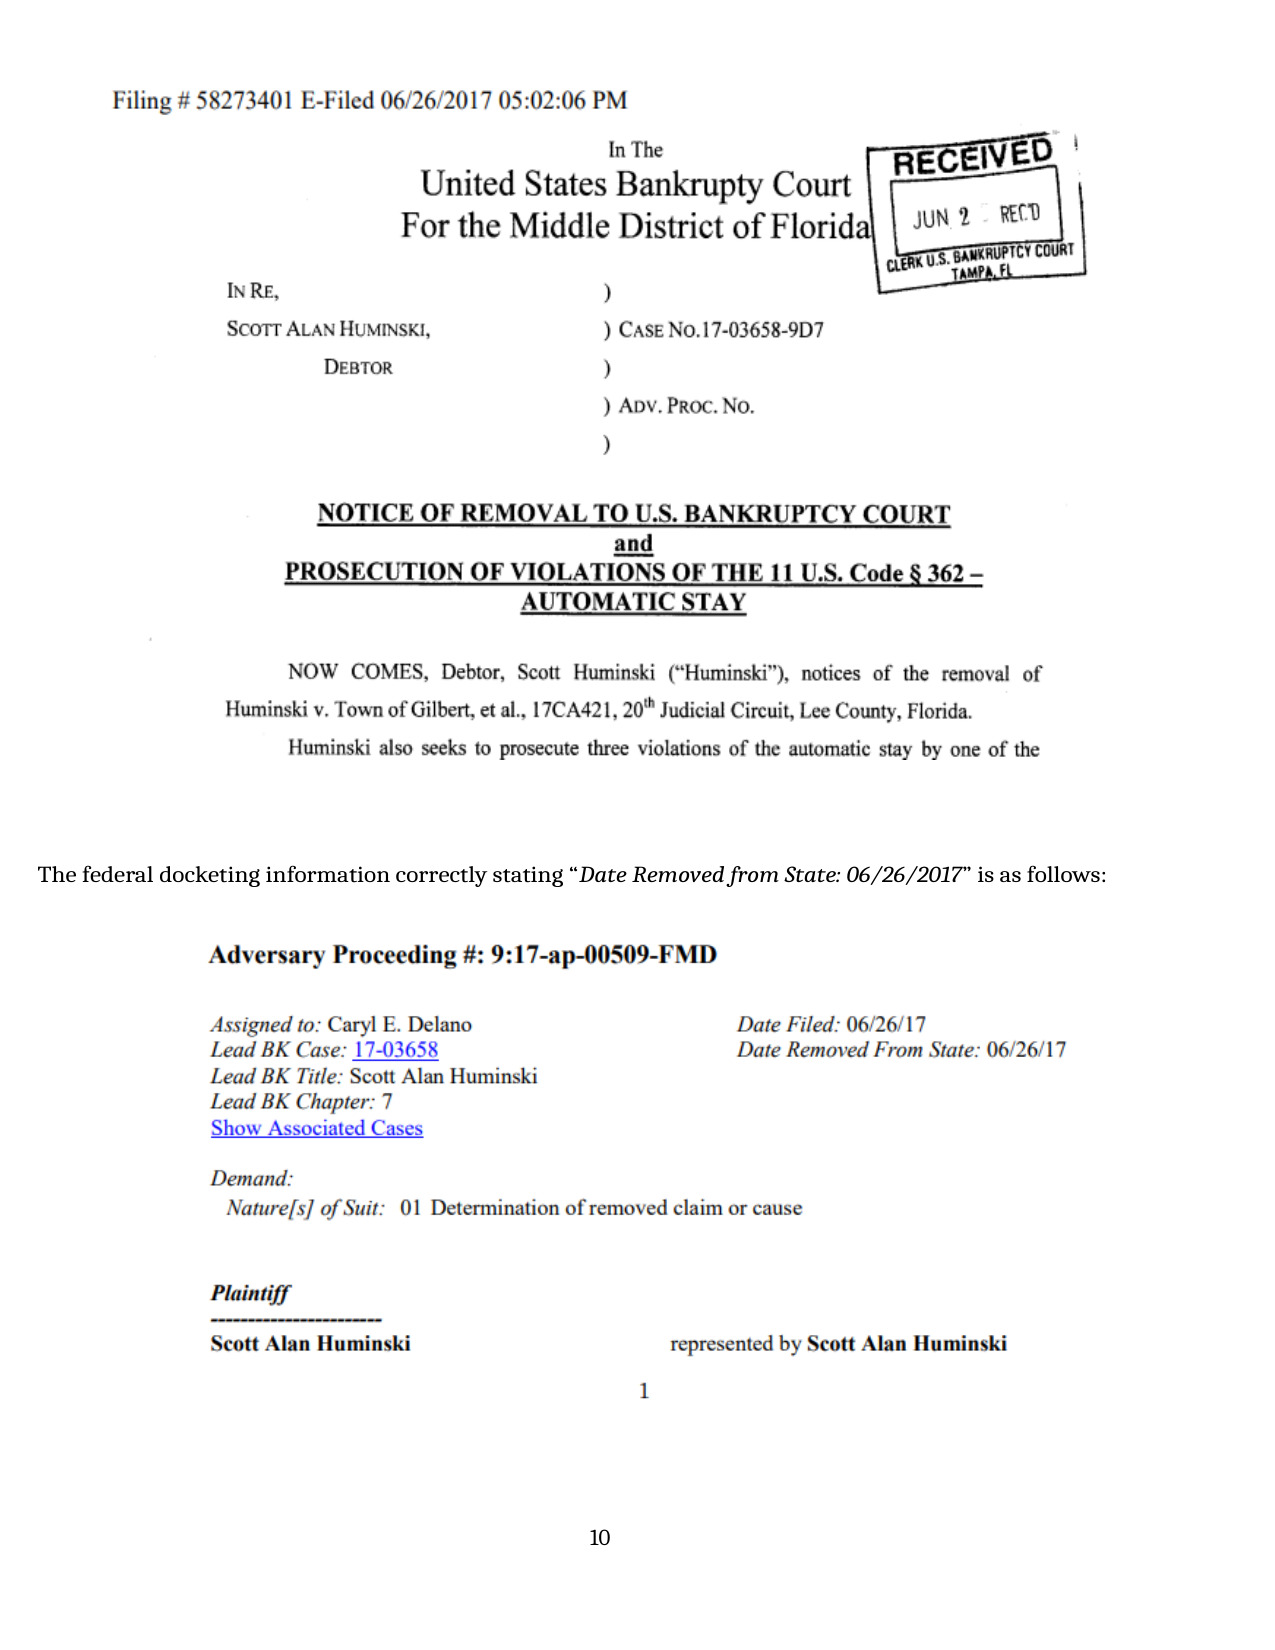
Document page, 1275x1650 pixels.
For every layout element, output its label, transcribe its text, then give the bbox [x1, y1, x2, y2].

text The federal docketing information correctly stating “Date Removed from State: 06/26/2017” is as follows: [37, 862, 1162, 888]
picture [105, 924, 1145, 1411]
picture [99, 83, 1101, 760]
